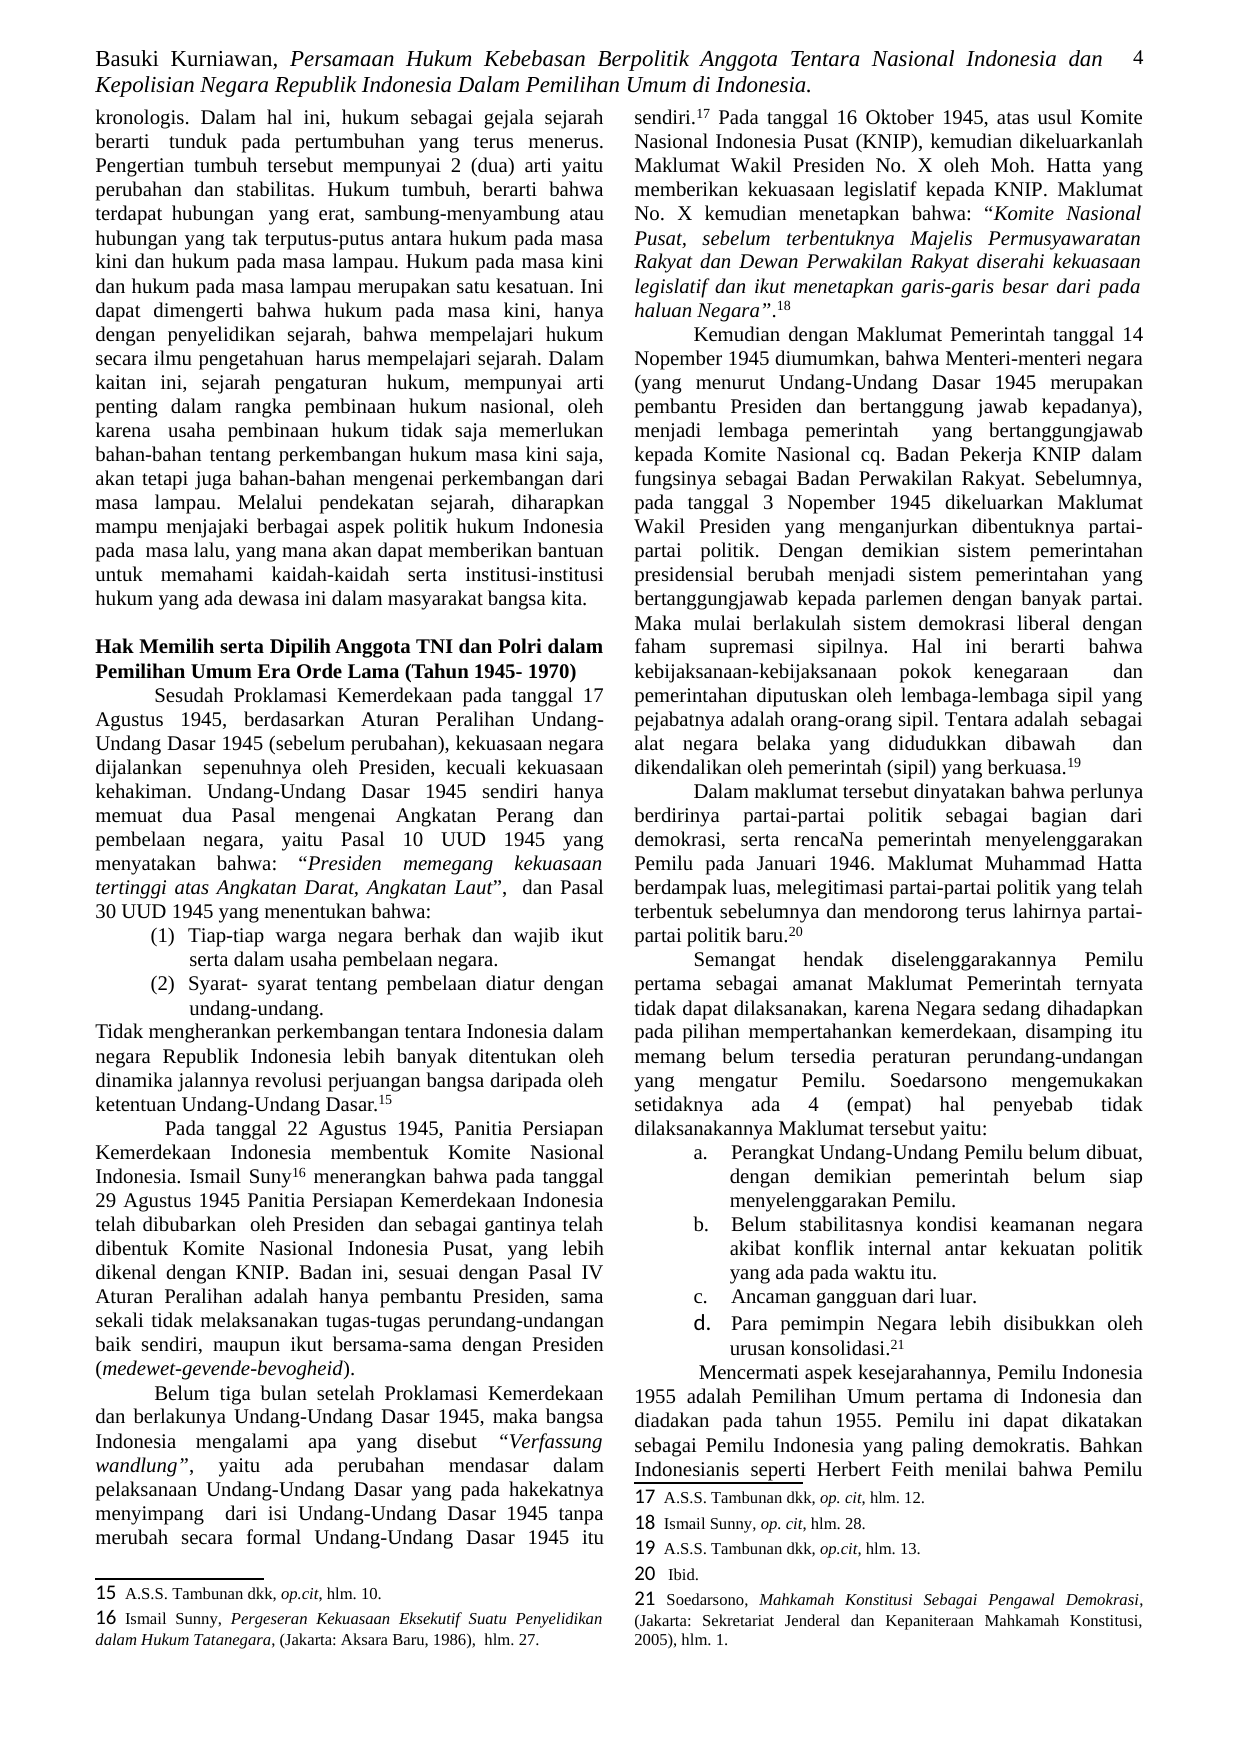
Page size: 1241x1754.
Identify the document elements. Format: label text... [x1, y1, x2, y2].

list Syarat- syarat tentang pembelaan diatur dengan undang-undang. [150, 971, 604, 1019]
list Tiap-tiap warga negara berhak dan wajib ikut serta dalam usaha pembelaan negara. [150, 923, 604, 971]
list Sesudah Proklamasi Kemerdekaan pada tanggal 17 Agustus 1945, berdasarkan Aturan Peralihan Undang-Undang Dasar 1945 (sebelum perubahan), kekuasaan negara dijalankan sepenuhnya oleh Presiden, kecuali kekuasaan kehakiman. Undang-Undang Dasar 1945 sendiri hanya memuat dua Pasal mengenai Angkatan Perang dan pembelaan negara, yaitu Pasal 10 UUD 1945 yang menyatakan bahwa: “Presiden memegang kekuasaan tertinggi atas Angkatan Darat, Angkatan Laut”, dan Pasal 30 UUD 1945 yang menentukan bahwa: [95, 683, 604, 923]
list Pada tanggal 22 Agustus 1945, Panitia Persiapan Kemerdekaan Indonesia membentuk Komite Nasional Indonesia. Ismail Suny menerangkan bahwa pada tanggal 29 Agustus 1945 Panitia Persiapan Kemerdekaan Indonesia telah dibubarkan oleh Presiden dan sebagai gantinya telah dibentuk Komite Nasional Indonesia Pusat, yang lebih dikenal dengan KNIP. Badan ini, sesuai dengan Pasal IV Aturan Peralihan adalah hanya pembantu Presiden, sama sekali tidak melaksanakan tugas-tugas perundang-undangan baik sendiri, maupun ikut bersama-sama dengan Presiden (medewet-gevende-bevogheid). [95, 1116, 604, 1380]
text Mencermati aspek kesejarahannya, Pemilu Indonesia 1955 adalah Pemilihan Umum pertama di Indonesia dan diadakan pada tahun 1955. Pemilu ini dapat dikatakan sebagai Pemilu Indonesia yang paling demokratis. Bahkan Indonesianis seperti Herbert Feith menilai bahwa Pemilu [634, 1360, 1143, 1481]
list Para pemimpin Negara lebih disibukkan oleh urusan konsolidasi. [692, 1308, 1143, 1360]
text Hak Memilih serta Dipilih Anggota TNI dan Polri dalam Pemilihan Umum Era Orde Lama (Tahun 1945- 1970) [95, 634, 604, 683]
list Soedarsono, Mahkamah Konstitusi Sebagai Pengawal Demokrasi, (Jakarta: Sekretariat Jenderal dan Kepaniteraan Mahkamah Konstitusi, 2005), hlm. 1. [634, 1585, 1143, 1649]
text kronologis. Dalam hal ini, hukum sebagai gejala sejarah berarti tunduk pada pertumbuhan yang terus menerus. Pengertian tumbuh tersebut mempunyai 2 (dua) arti yaitu perubahan dan stabilitas. Hukum tumbuh, berarti bahwa terdapat hubungan yang erat, sambung-menyambung atau hubungan yang tak terputus-putus antara hukum pada masa kini dan hukum pada masa lampau. Hukum pada masa kini dan hukum pada masa lampau merupakan satu kesatuan. Ini dapat dimengerti bahwa hukum pada masa kini, hanya dengan penyelidikan sejarah, bahwa mempelajari hukum secara ilmu pengetahuan harus mempelajari sejarah. Dalam kaitan ini, sejarah pengaturan hukum, mempunyai arti penting dalam rangka pembinaan hukum nasional, oleh karena usaha pembinaan hukum tidak saja memerlukan bahan-bahan tentang perkembangan hukum masa kini saja, akan tetapi juga bahan-bahan mengenai perkembangan dari masa lampau. Melalui pendekatan sejarah, diharapkan mampu menjajaki berbagai aspek politik hukum Indonesia pada masa lalu, yang mana akan dapat memberikan bantuan untuk memahami kaidah-kaidah serta institusi-institusi hukum yang ada dewasa ini dalam masyarakat bangsa kita. [95, 105, 604, 610]
text Dalam maklumat tersebut dinyatakan bahwa perlunya berdirinya partai-partai politik sebagai bagian dari demokrasi, serta rencaNa pemerintah menyelenggarakan Pemilu pada Januari 1946. Maklumat Muhammad Hatta berdampak luas, melegitimasi partai-partai politik yang telah terbentuk sebelumnya dan mendorong terus lahirnya partai-partai politik baru. [634, 779, 1143, 947]
list Ancaman gangguan dari luar. [692, 1284, 1143, 1308]
text Tidak mengherankan perkembangan tentara Indonesia dalam negara Republik Indonesia lebih banyak ditentukan oleh dinamika jalannya revolusi perjuangan bangsa daripada oleh ketentuan Undang-Undang Dasar. [95, 1019, 604, 1116]
list Belum tiga bulan setelah Proklamasi Kemerdekaan dan berlakunya Undang-Undang Dasar 1945, maka bangsa Indonesia mengalami apa yang disebut “Verfassung wandlung”, yaitu ada perubahan mendasar dalam pelaksanaan Undang-Undang Dasar yang pada hakekatnya menyimpang dari isi Undang-Undang Dasar 1945 tanpa merubah secara formal Undang-Undang Dasar 1945 itu sendiri. Pada tanggal 16 Oktober 1945, atas usul Komite Nasional Indonesia Pusat (KNIP), kemudian dikeluarkanlah Maklumat Wakil Presiden No. X oleh Moh. Hatta yang memberikan kekuasaan legislatif kepada KNIP. Maklumat No. X kemudian menetapkan bahwa: “Komite Nasional Pusat, sebelum terbentuknya Majelis Permusyawaratan Rakyat dan Dewan Perwakilan Rakyat diserahi kekuasaan legislatif dan ikut menetapkan garis-garis besar dari pada haluan Negara”. [634, 105, 1143, 322]
text Semangat hendak diselenggarakannya Pemilu pertama sebagai amanat Maklumat Pemerintah ternyata tidak dapat dilaksanakan, karena Negara sedang dihadapkan pada pilihan mempertahankan kemerdekaan, disamping itu memang belum tersedia peraturan perundang-undangan yang mengatur Pemilu. Soedarsono mengemukakan setidaknya ada 4 (empat) hal penyebab tidak dilaksanakannya Maklumat tersebut yaitu: [634, 947, 1143, 1140]
text Ismail Sunny, Pergeseran Kekuasaan Eksekutif Suatu Penyelidikan dalam Hukum Tatanegara, (Jakarta: Aksara Baru, 1986), hlm. 27. [95, 1604, 604, 1649]
text A.S.S. Tambunan dkk, op.cit, hlm. 10. [95, 1579, 604, 1604]
text Ibid. [634, 1560, 1143, 1585]
list Belum stabilitasnya kondisi keamanan negara akibat konflik internal antar kekuatan politik yang ada pada waktu itu. [692, 1212, 1143, 1284]
text A.S.S. Tambunan dkk, op.cit, hlm. 13. [634, 1534, 1143, 1560]
text Ismail Sunny, op. cit, hlm. 28. [634, 1509, 1143, 1534]
list Perangkat Undang-Undang Pemilu belum dibuat, dengan demikian pemerintah belum siap menyelenggarakan Pemilu. [692, 1140, 1143, 1212]
list Belum tiga bulan setelah Proklamasi Kemerdekaan dan berlakunya Undang-Undang Dasar 1945, maka bangsa Indonesia mengalami apa yang disebut “Verfassung wandlung”, yaitu ada perubahan mendasar dalam pelaksanaan Undang-Undang Dasar yang pada hakekatnya menyimpang dari isi Undang-Undang Dasar 1945 tanpa merubah secara formal Undang-Undang Dasar 1945 itu sendiri. Pada tanggal 16 Oktober 1945, atas usul Komite Nasional Indonesia Pusat (KNIP), kemudian dikeluarkanlah Maklumat Wakil Presiden No. X oleh Moh. Hatta yang memberikan kekuasaan legislatif kepada KNIP. Maklumat No. X kemudian menetapkan bahwa: “Komite Nasional Pusat, sebelum terbentuknya Majelis Permusyawaratan Rakyat dan Dewan Perwakilan Rakyat diserahi kekuasaan legislatif dan ikut menetapkan garis-garis besar dari pada haluan Negara”. [95, 1380, 604, 1549]
text A.S.S. Tambunan dkk, op. cit, hlm. 12. [634, 1483, 1143, 1509]
list Kemudian dengan Maklumat Pemerintah tanggal 14 Nopember 1945 diumumkan, bahwa Menteri-menteri negara (yang menurut Undang-Undang Dasar 1945 merupakan pembantu Presiden dan bertanggung jawab kepadanya), menjadi lembaga pemerintah yang bertanggungjawab kepada Komite Nasional cq. Badan Pekerja KNIP dalam fungsinya sebagai Badan Perwakilan Rakyat. Sebelumnya, pada tanggal 3 Nopember 1945 dikeluarkan Maklumat Wakil Presiden yang menganjurkan dibentuknya partai-partai politik. Dengan demikian sistem pemerintahan presidensial berubah menjadi sistem pemerintahan yang bertanggungjawab kepada parlemen dengan banyak partai. Maka mulai berlakulah sistem demokrasi liberal dengan faham supremasi sipilnya. Hal ini berarti bahwa kebijaksanaan-kebijaksanaan pokok kenegaraan dan pemerintahan diputuskan oleh lembaga-lembaga sipil yang pejabatnya adalah orang-orang sipil. Tentara adalah sebagai alat negara belaka yang didudukkan dibawah dan dikendalikan oleh pemerintah (sipil) yang berkuasa. [634, 322, 1143, 779]
